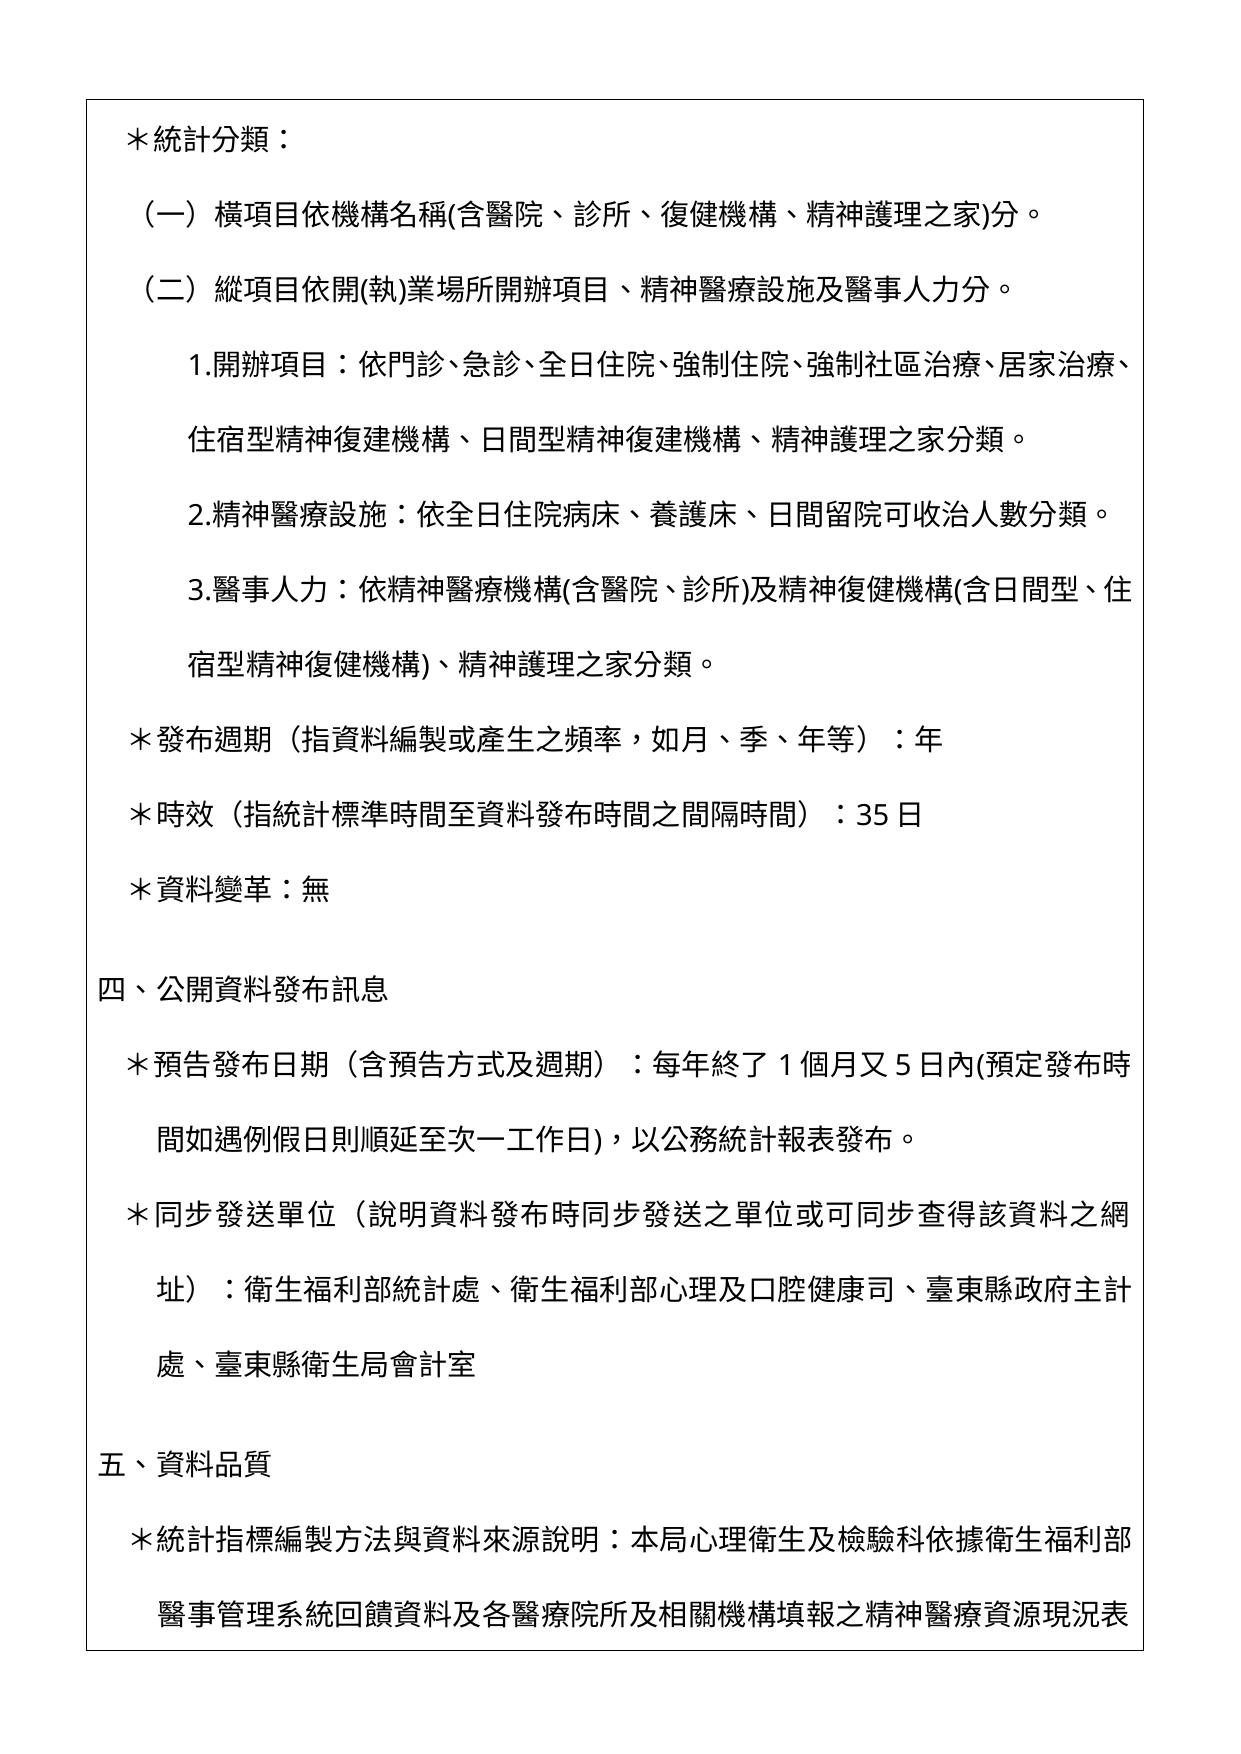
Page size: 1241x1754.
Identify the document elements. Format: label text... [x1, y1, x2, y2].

table_header ＊統計分類： （一）橫項目依機構名稱(含醫院、診所、復健機構、精神護理之家)分。 （二）縱項目依開(執)業場所開辦項目、精神醫療設施及醫事人力分。 1.開辦項目：依門診、急診、全日住院、強制住院、強制社區治療、居家治療、住宿型精神復建機構、日間型精神復建機構、精神護理之家分類。 2.精神醫療設施：依全日住院病床、養護床、日間留院可收治人數分類。 3.醫事人力：依精神醫療機構(含醫院、診所)及精神復健機構(含日間型、住宿型精神復健機構)、精神護理之家分類。 ＊發布週期（指資料編製或產生之頻率，如月、季、年等）：年 ＊時效（指統計標準時間至資料發布時間之間隔時間）：35日 ＊資料變革：無 四、公開資料發布訊息 ＊預告發布日期（含預告方式及週期）：每年終了1個月又5日內(預定發布時間如遇例假日則順延至次一工作日)，以公務統計報表發布。 ＊同步發送單位（說明資料發布時同步發送之單位或可同步查得該資料之網址）：衛生福利部統計處、衛生福利部心理及口腔健康司、臺東縣政府主計處、臺東縣衛生局會計室 五、資料品質 ＊統計指標編製方法與資料來源說明：本局心理衛生及檢驗科依據衛生福利部醫事管理系統回饋資料及各醫療院所及相關機構填報之精神醫療資源現況表 [87, 100, 1143, 1650]
